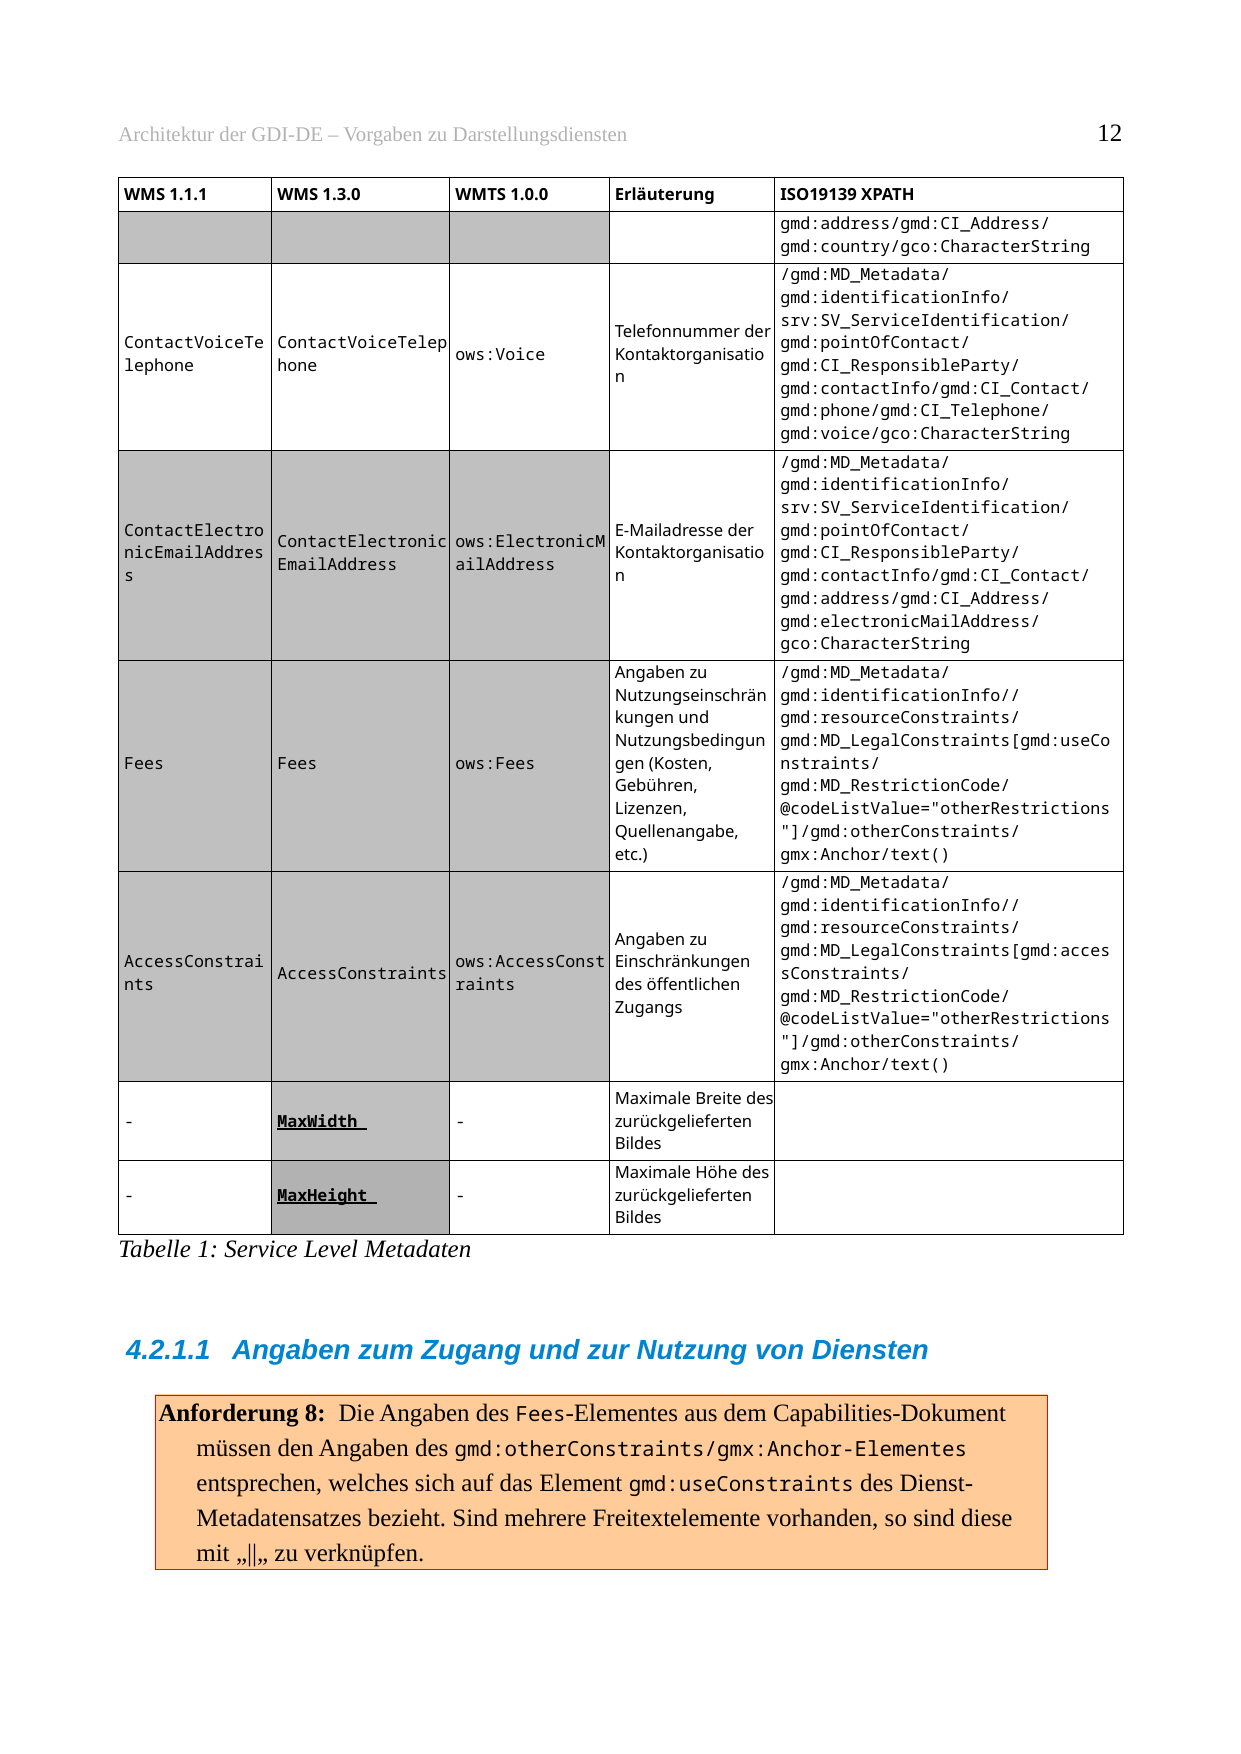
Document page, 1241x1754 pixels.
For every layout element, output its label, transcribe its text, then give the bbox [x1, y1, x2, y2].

table_cell ContactVoiceTelephone [272, 264, 449, 450]
table_cell [610, 212, 774, 263]
table_cell Maximale Breite des zurückgelieferten Bildes [610, 1082, 774, 1160]
table_cell MaxWidth [272, 1082, 449, 1160]
table_cell Fees [119, 661, 271, 871]
table_cell AccessConstraints [119, 872, 271, 1081]
table_cell /gmd:MD_Metadata/gmd:identificationInfo/srv:SV_ServiceIdentification/gmd:pointOfContact/gmd:CI_ResponsibleParty/gmd:contactInfo/gmd:CI_Contact/gmd:phone/gmd:CI_Telephone/gmd:voice/gco:CharacterString [775, 264, 1123, 450]
table_cell Fees [272, 661, 449, 871]
table_cell Maximale Höhe des zurückgelieferten Bildes [610, 1161, 774, 1234]
table_cell AccessConstraints [272, 872, 449, 1081]
table_cell /gmd:MD_Metadata/gmd:identificationInfo//gmd:resourceConstraints/gmd:MD_LegalConstraints[gmd:accessConstraints/gmd:MD_RestrictionCode/@codeListValue="otherRestrictions"]/gmd:otherConstraints/gmx:Anchor/text() [775, 872, 1123, 1081]
list Die Angaben des Fees-Elementes aus dem Capabilities-Dokument müssen den Angaben des gmd:otherConstraints/gmx:Anchor-Elementes entsprechen, welches sich auf das Element gmd:useConstraints des Dienst-Metadatensatzes bezieht. Sind mehrere Freitextelemente vorhanden, so sind diese mit „||„ zu verknüpfen. [156, 1396, 1047, 1569]
table_cell gmd:address/gmd:CI_Address/gmd:country/gco:CharacterString [775, 212, 1123, 263]
table_cell ows:Voice [450, 264, 609, 450]
table_cell - [450, 1161, 609, 1234]
table_header WMS 1.3.0 [272, 178, 449, 211]
table_cell /gmd:MD_Metadata/gmd:identificationInfo//gmd:resourceConstraints/gmd:MD_LegalConstraints[gmd:useConstraints/gmd:MD_RestrictionCode/@codeListValue="otherRestrictions"]/gmd:otherConstraints/gmx:Anchor/text() [775, 661, 1123, 871]
table_cell MaxHeight [272, 1161, 449, 1234]
table_header Erläuterung [610, 178, 774, 211]
table_cell [119, 212, 271, 263]
table_cell ContactElectronicEmailAddress [119, 451, 271, 660]
table_cell [450, 212, 609, 263]
table_cell - [119, 1082, 271, 1160]
table_cell [272, 212, 449, 263]
table_cell ows:AccessConstraints [450, 872, 609, 1081]
table_cell Angaben zu Nutzungseinschränkungen und Nutzungsbedingungen (Kosten, Gebühren, Lizenzen, Quellenangabe, etc.) [610, 661, 774, 871]
table_cell - [119, 1161, 271, 1234]
table_cell ows:Fees [450, 661, 609, 871]
text Tabelle 1: Service Level Metadaten [118, 1235, 1122, 1263]
table_cell ContactElectronicEmailAddress [272, 451, 449, 660]
table_cell [775, 1161, 1123, 1234]
subtitle Angaben zum Zugang und zur Nutzung von Diensten [118, 1333, 1122, 1365]
table_cell - [450, 1082, 609, 1160]
table_cell E-Mailadresse der Kontaktorganisation [610, 451, 774, 660]
table_cell Telefonnummer der Kontaktorganisation [610, 264, 774, 450]
table_cell ContactVoiceTelephone [119, 264, 271, 450]
table_cell ows:ElectronicMailAddress [450, 451, 609, 660]
table_header WMS 1.1.1 [119, 178, 271, 211]
table_cell /gmd:MD_Metadata/gmd:identificationInfo/srv:SV_ServiceIdentification/gmd:pointOfContact/gmd:CI_ResponsibleParty/gmd:contactInfo/gmd:CI_Contact/gmd:address/gmd:CI_Address/gmd:electronicMailAddress/gco:CharacterString [775, 451, 1123, 660]
table_cell [775, 1082, 1123, 1160]
table_cell Angaben zu Einschränkungen des öffentlichen Zugangs [610, 872, 774, 1081]
table_header ISO19139 XPATH [775, 178, 1123, 211]
table_header WMTS 1.0.0 [450, 178, 609, 211]
